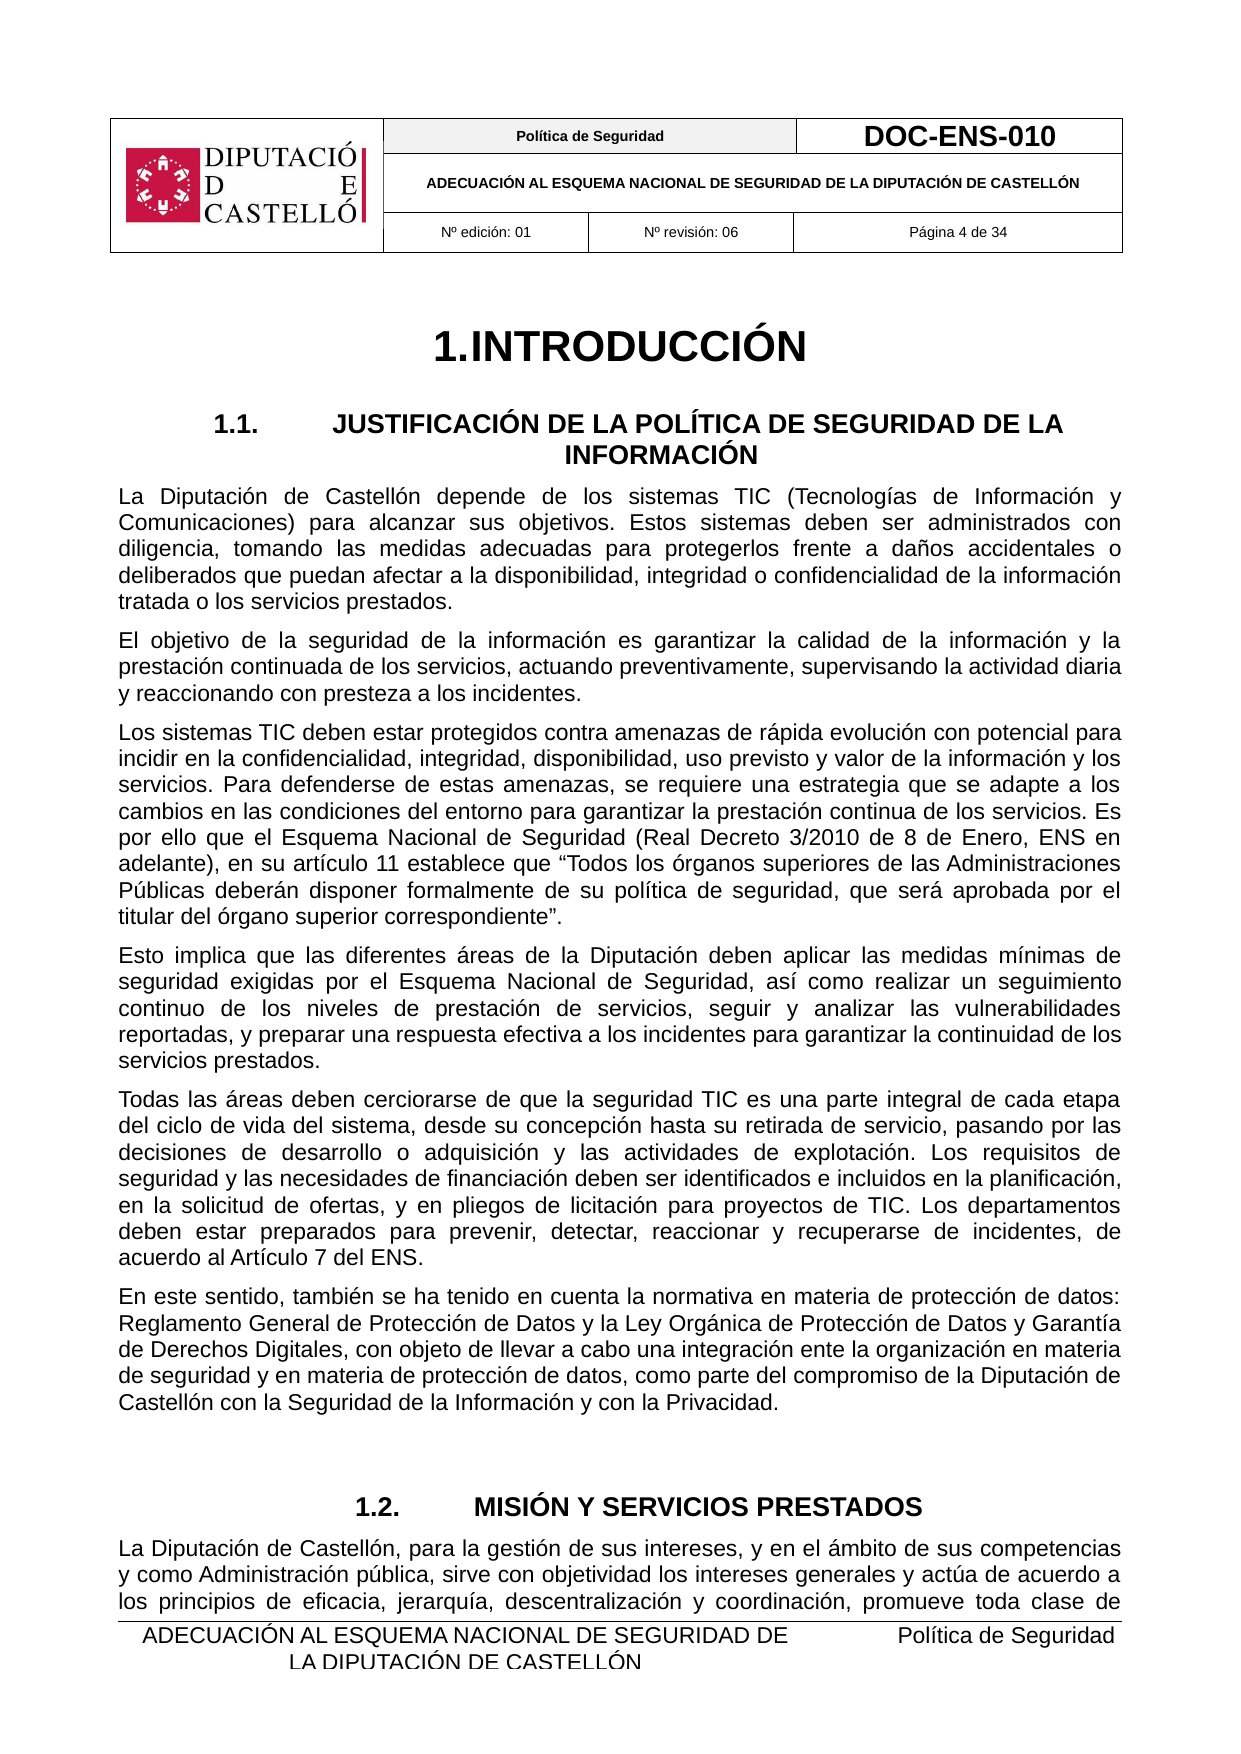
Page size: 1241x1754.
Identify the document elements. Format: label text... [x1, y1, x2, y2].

subtitle INTRODUCCIÓN [118, 320, 1122, 370]
subtitle JUSTIFICACIÓN DE LA POLÍTICA DE SEGURIDAD DE LA INFORMACIÓN [156, 408, 1122, 470]
text Los sistemas TIC deben estar protegidos contra amenazas de rápida evolución con potencial para incidir en la confidencialidad, integridad, disponibilidad, uso previsto y valor de la información y los servicios. Para defenderse de estas amenazas, se requiere una estrategia que se adapte a los cambios en las condiciones del entorno para garantizar la prestación continua de los servicios. Es por ello que el Esquema Nacional de Seguridad (Real Decreto 3/2010 de 8 de Enero, ENS en adelante), en su artículo 11 establece que “Todos los órganos superiores de las Administraciones Públicas deberán disponer formalmente de su política de seguridad, que será aprobada por el titular del órgano superior correspondiente”. [118, 718, 1122, 929]
text En este sentido, también se ha tenido en cuenta la normativa en materia de protección de datos: Reglamento General de Protección de Datos y la Ley Orgánica de Protección de Datos y Garantía de Derechos Digitales, con objeto de llevar a cabo una integración ente la organización en materia de seguridad y en materia de protección de datos, como parte del compromiso de la Diputación de Castellón con la Seguridad de la Información y con la Privacidad. [118, 1283, 1122, 1415]
text La Diputación de Castellón, para la gestión de sus intereses, y en el ámbito de sus competencias y como Administración pública, sirve con objetividad los intereses generales y actúa de acuerdo a los principios de eficacia, jerarquía, descentralización y coordinación, promueve toda clase de [118, 1535, 1122, 1614]
text La Diputación de Castellón depende de los sistemas TIC (Tecnologías de Información y Comunicaciones) para alcanzar sus objetivos. Estos sistemas deben ser administrados con diligencia, tomando las medidas adecuadas para protegerlos frente a daños accidentales o deliberados que puedan afectar a la disponibilidad, integridad o confidencialidad de la información tratada o los servicios prestados. [118, 483, 1122, 614]
text El objetivo de la seguridad de la información es garantizar la calidad de la información y la prestación continuada de los servicios, actuando preventivamente, supervisando la actividad diaria y reaccionando con presteza a los incidentes. [118, 627, 1122, 706]
subtitle MISIÓN Y SERVICIOS PRESTADOS [156, 1491, 1122, 1522]
picture [117, 141, 384, 229]
text Todas las áreas deben cerciorarse de que la seguridad TIC es una parte integral de cada etapa del ciclo de vida del sistema, desde su concepción hasta su retirada de servicio, pasando por las decisiones de desarrollo o adquisición y las actividades de explotación. Los requisitos de seguridad y las necesidades de financiación deben ser identificados e incluidos en la planificación, en la solicitud de ofertas, y en pliegos de licitación para proyectos de TIC. Los departamentos deben estar preparados para prevenir, detectar, reaccionar y recuperarse de incidentes, de acuerdo al Artículo 7 del ENS. [118, 1086, 1122, 1271]
text Esto implica que las diferentes áreas de la Diputación deben aplicar las medidas mínimas de seguridad exigidas por el Esquema Nacional de Seguridad, así como realizar un seguimiento continuo de los niveles de prestación de servicios, seguir y analizar las vulnerabilidades reportadas, y preparar una respuesta efectiva a los incidentes para garantizar la continuidad de los servicios prestados. [118, 942, 1122, 1074]
